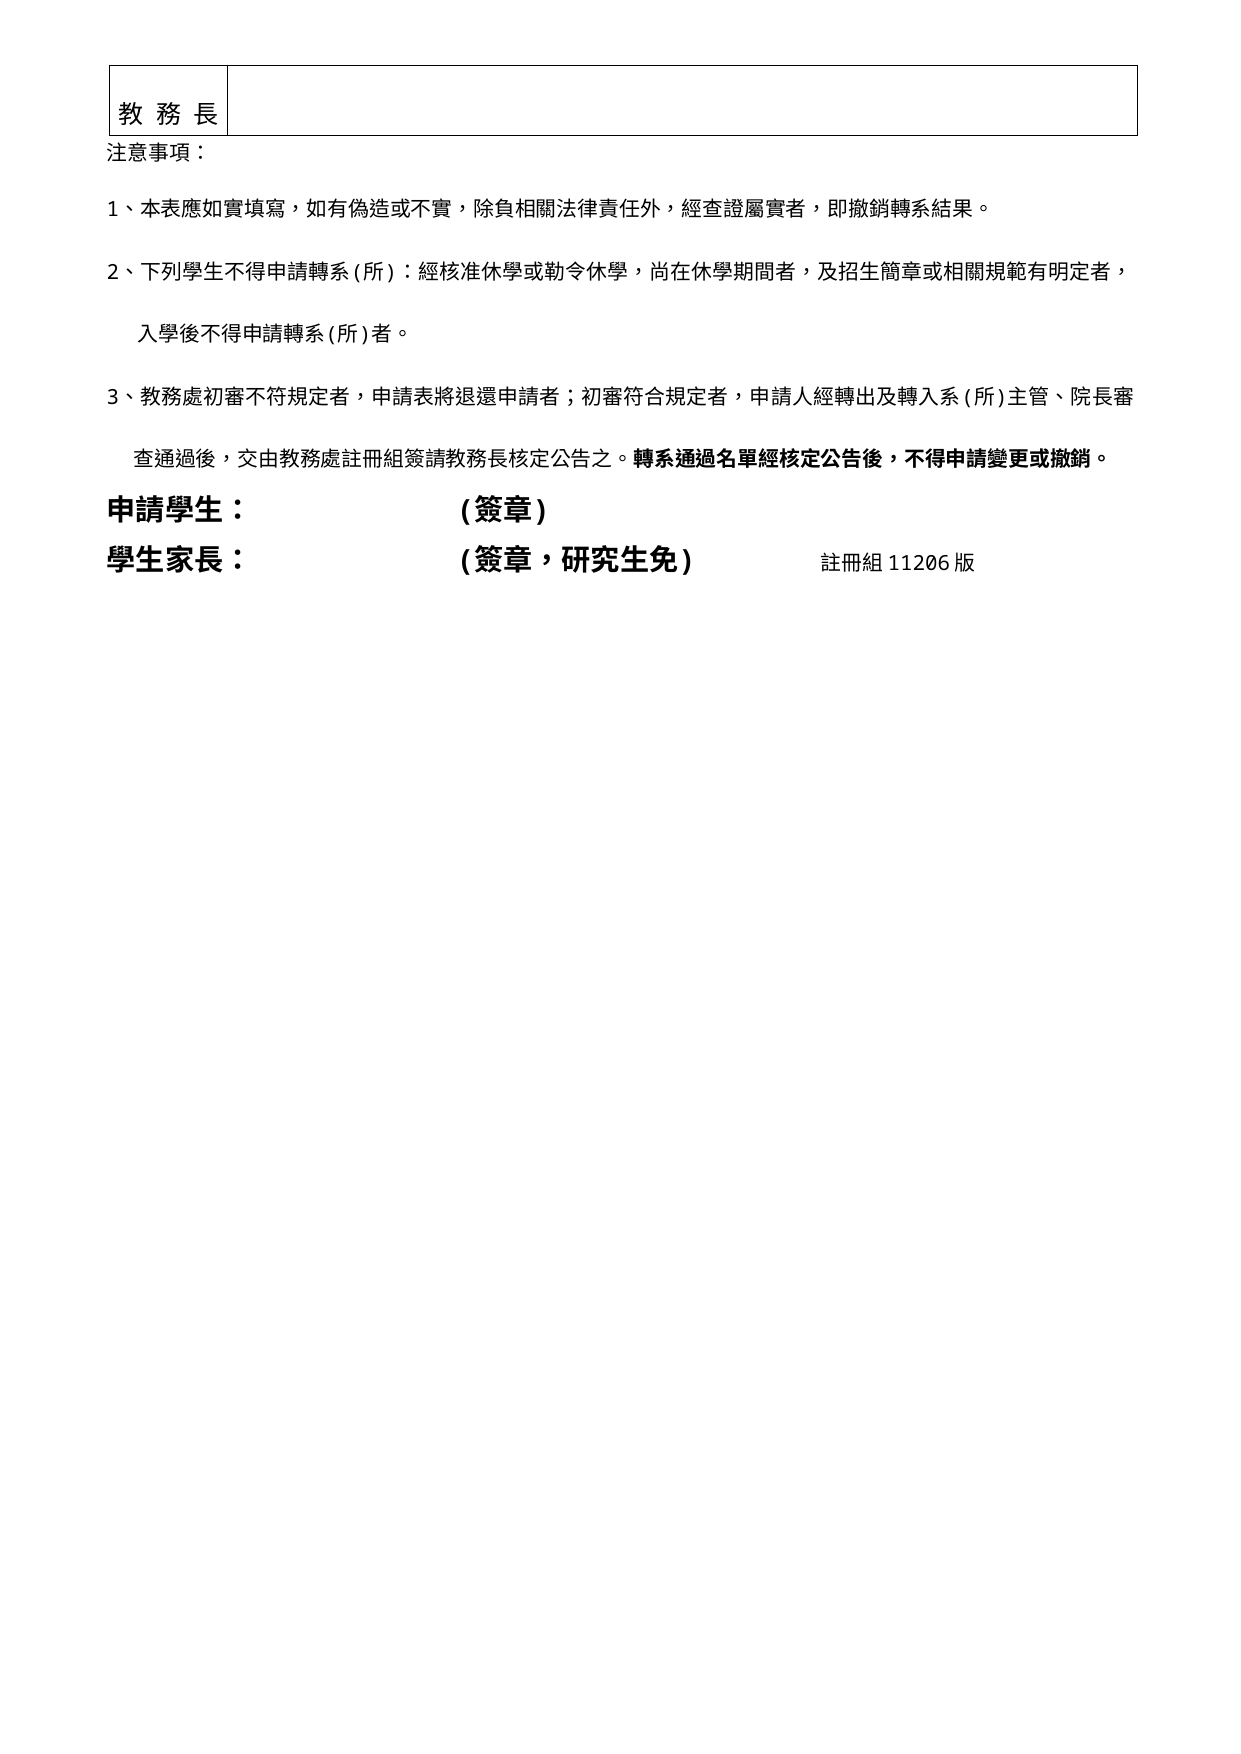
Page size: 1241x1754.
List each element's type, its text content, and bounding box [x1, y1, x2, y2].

text 3、教務處初審不符規定者，申請表將退還申請者；初審符合規定者，申請人經轉出及轉入系(所)主管、院長審查通過後，交由教務處註冊組簽請教務長核定公告之。轉系通過名單經核定公告後，不得申請變更或撤銷。 [106, 353, 1134, 478]
table_cell [1138, 65, 1143, 135]
text 申請學生： (簽章) [106, 478, 1134, 528]
text 1、本表應如實填寫，如有偽造或不實，除負相關法律責任外，經查證屬實者，即撤銷轉系結果。 [106, 166, 1134, 228]
text 注意事項： [106, 136, 1134, 166]
text 2、下列學生不得申請轉系(所)：經核准休學或勒令休學，尚在休學期間者，及招生簡章或相關規範有明定者，入學後不得申請轉系(所)者。 [106, 228, 1134, 353]
text 學生家長： (簽章，研究生免) 註冊組11206版 [106, 528, 1134, 578]
table_cell 教 務 長 [110, 66, 227, 135]
table_cell [228, 66, 1137, 135]
